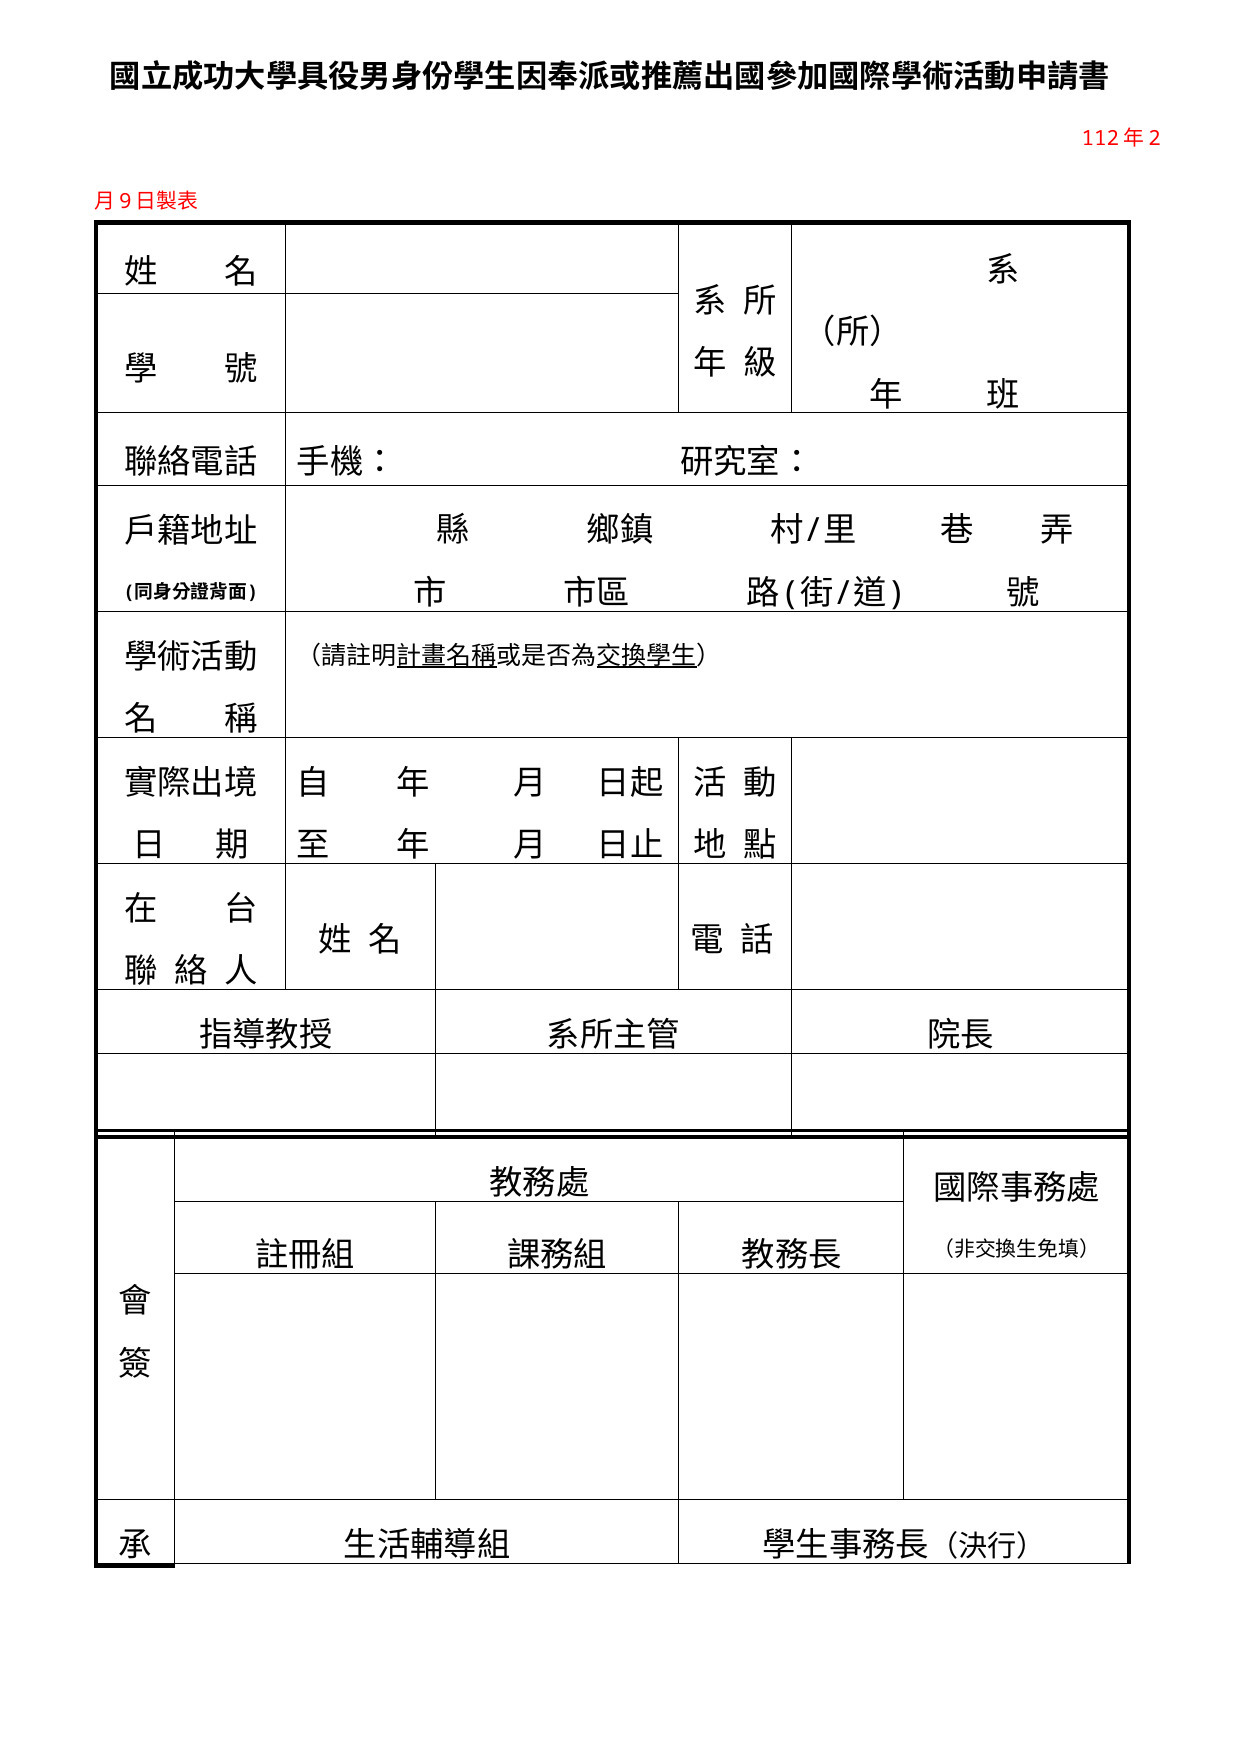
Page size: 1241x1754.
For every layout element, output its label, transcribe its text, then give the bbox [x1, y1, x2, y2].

table_cell [792, 1054, 1127, 1129]
table_cell 國際事務處 （非交換生免填） [904, 1139, 1127, 1273]
table_cell [792, 738, 1127, 863]
table_cell 教務長 [679, 1202, 903, 1273]
table_cell 學術活動 名 稱 [98, 612, 285, 737]
table_cell （請註明計畫名稱或是否為交換學生） [286, 612, 1127, 737]
table_cell [98, 1054, 435, 1129]
table_cell [436, 1274, 678, 1499]
table_cell 自 年 月 日起 至 年 月 日止 [286, 738, 678, 863]
table_header [286, 225, 678, 293]
table_cell 在 台 聯 絡 人 [98, 864, 285, 989]
table_cell 會簽 [98, 1139, 174, 1499]
table_cell [286, 294, 678, 412]
table_cell 註冊組 [175, 1202, 435, 1273]
text 112年2月9日製表 [94, 95, 1162, 220]
table_cell 系所主管 [436, 990, 791, 1052]
table_cell [904, 1274, 1127, 1499]
table_header 系 所 年 級 [679, 225, 791, 412]
table_cell 學生事務長（決行） [679, 1500, 1127, 1563]
table_cell 手機： 研究室： [286, 413, 1127, 485]
table_cell 生活輔導組 [175, 1500, 678, 1563]
table_cell 教務處 [175, 1139, 903, 1201]
table_cell 指導教授 [98, 990, 435, 1052]
table_cell 課務組 [436, 1202, 678, 1273]
table_cell [436, 1054, 791, 1129]
table_cell [679, 1274, 903, 1499]
table_cell 活 動地 點 [679, 738, 791, 863]
table_cell 聯絡電話 [98, 413, 285, 485]
table_cell 縣 鄉鎮 村/里 巷 弄 市 市區 路(街/道) 號 [286, 486, 1127, 611]
table_cell 實際出境 日 期 [98, 738, 285, 863]
table_header 姓 名 [98, 225, 285, 293]
table_cell 戶籍地址 (同身分證背面) [98, 486, 285, 611]
table_cell [175, 1274, 435, 1499]
table_cell 學 號 [98, 294, 285, 412]
table_header 系（所） 年 班 [792, 225, 1127, 412]
table_cell 電 話 [679, 864, 791, 989]
table_cell [792, 864, 1127, 989]
text 國立成功大學具役男身份學生因奉派或推薦出國參加國際學術活動申請書 [94, 33, 1162, 95]
table_cell 姓 名 [286, 864, 435, 989]
table_cell 承 [98, 1500, 174, 1563]
table_cell [436, 864, 678, 989]
table_cell 院長 [792, 990, 1127, 1052]
